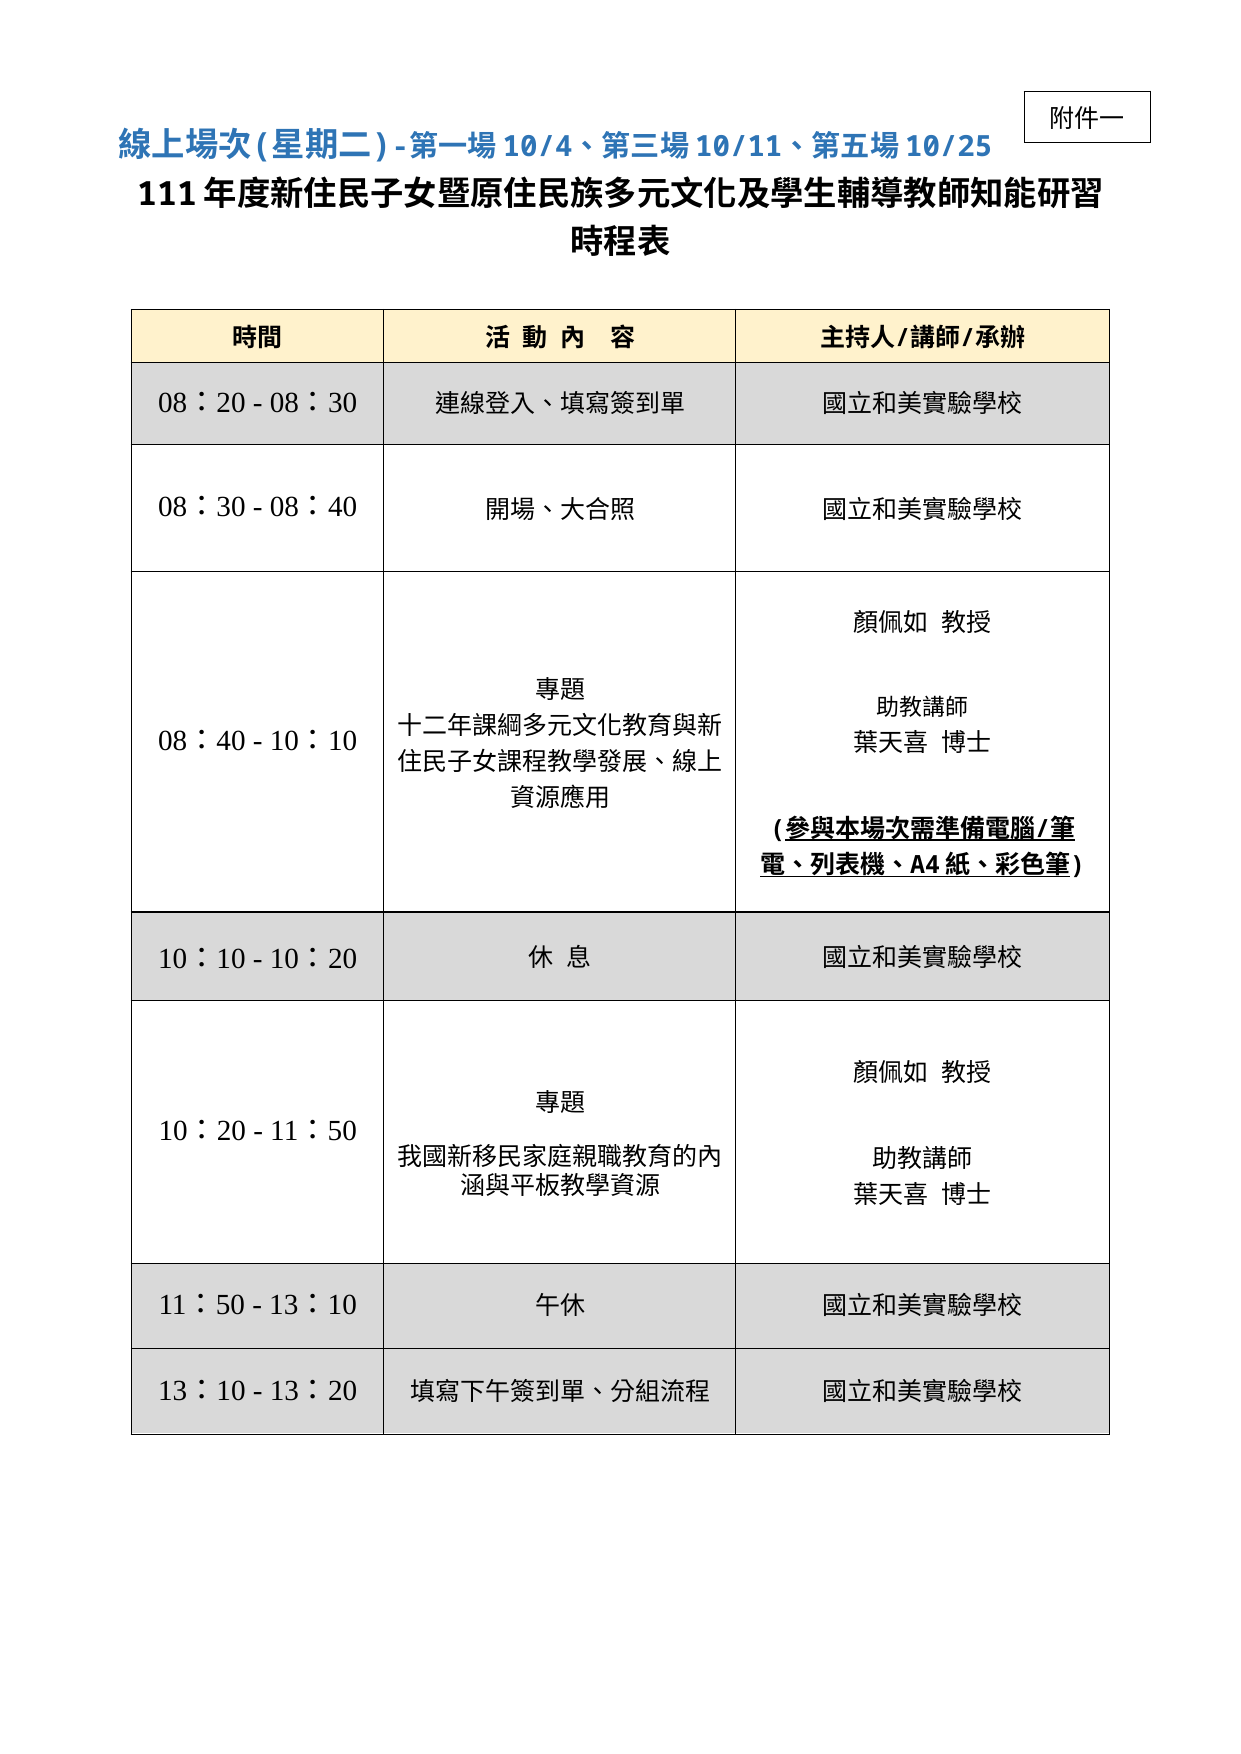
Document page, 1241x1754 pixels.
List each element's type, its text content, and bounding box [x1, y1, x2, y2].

table_cell 11：50 - 13：10 [132, 1264, 383, 1348]
text [1025, 92, 1150, 142]
table_cell 10：20 - 11：50 [132, 1001, 383, 1262]
table_cell 連線登入、填寫簽到單 [384, 363, 735, 444]
table_cell 國立和美實驗學校 [736, 1349, 1109, 1433]
table_cell 08：30 - 08：40 [132, 445, 383, 571]
table_header 活 動 內 容 [384, 310, 735, 362]
table_cell 國立和美實驗學校 [736, 913, 1109, 1000]
table_header 時間 [132, 310, 383, 362]
text 附件一 [1038, 98, 1135, 134]
table_header 主持人/講師/承辦 [736, 310, 1109, 362]
table_cell 13：10 - 13：20 [132, 1349, 383, 1433]
table_cell 08：40 - 10：10 [132, 572, 383, 911]
table_cell 填寫下午簽到單、分組流程 [384, 1349, 735, 1433]
table_cell 國立和美實驗學校 [736, 363, 1109, 444]
table_cell 10：10 - 10：20 [132, 913, 383, 1000]
table_cell 休息 [384, 913, 735, 1000]
table_cell 國立和美實驗學校 [736, 445, 1109, 571]
table_cell 專題 我國新移民家庭親職教育的內涵與平板教學資源 [384, 1001, 735, 1262]
table_cell 國立和美實驗學校 [736, 1264, 1109, 1348]
table_cell 開場、大合照 [384, 445, 735, 571]
table_cell 午休 [384, 1264, 735, 1348]
text 線上場次(星期二)-第一場10/4、第三場10/11、第五場10/25 [118, 118, 1122, 167]
table_cell 專題 十二年課綱多元文化教育與新住民子女課程教學發展、線上資源應用 [384, 572, 735, 911]
text 111年度新住民子女暨原住民族多元文化及學生輔導教師知能研習 時程表 [118, 167, 1122, 263]
table_cell 顏佩如 教授 助教講師 葉天喜 博士 (參與本場次需準備電腦/筆電、列表機、A4紙、彩色筆) [736, 572, 1109, 911]
table_cell 顏佩如 教授 助教講師 葉天喜 博士 [736, 1001, 1109, 1262]
table_cell 08：20 - 08：30 [132, 363, 383, 444]
